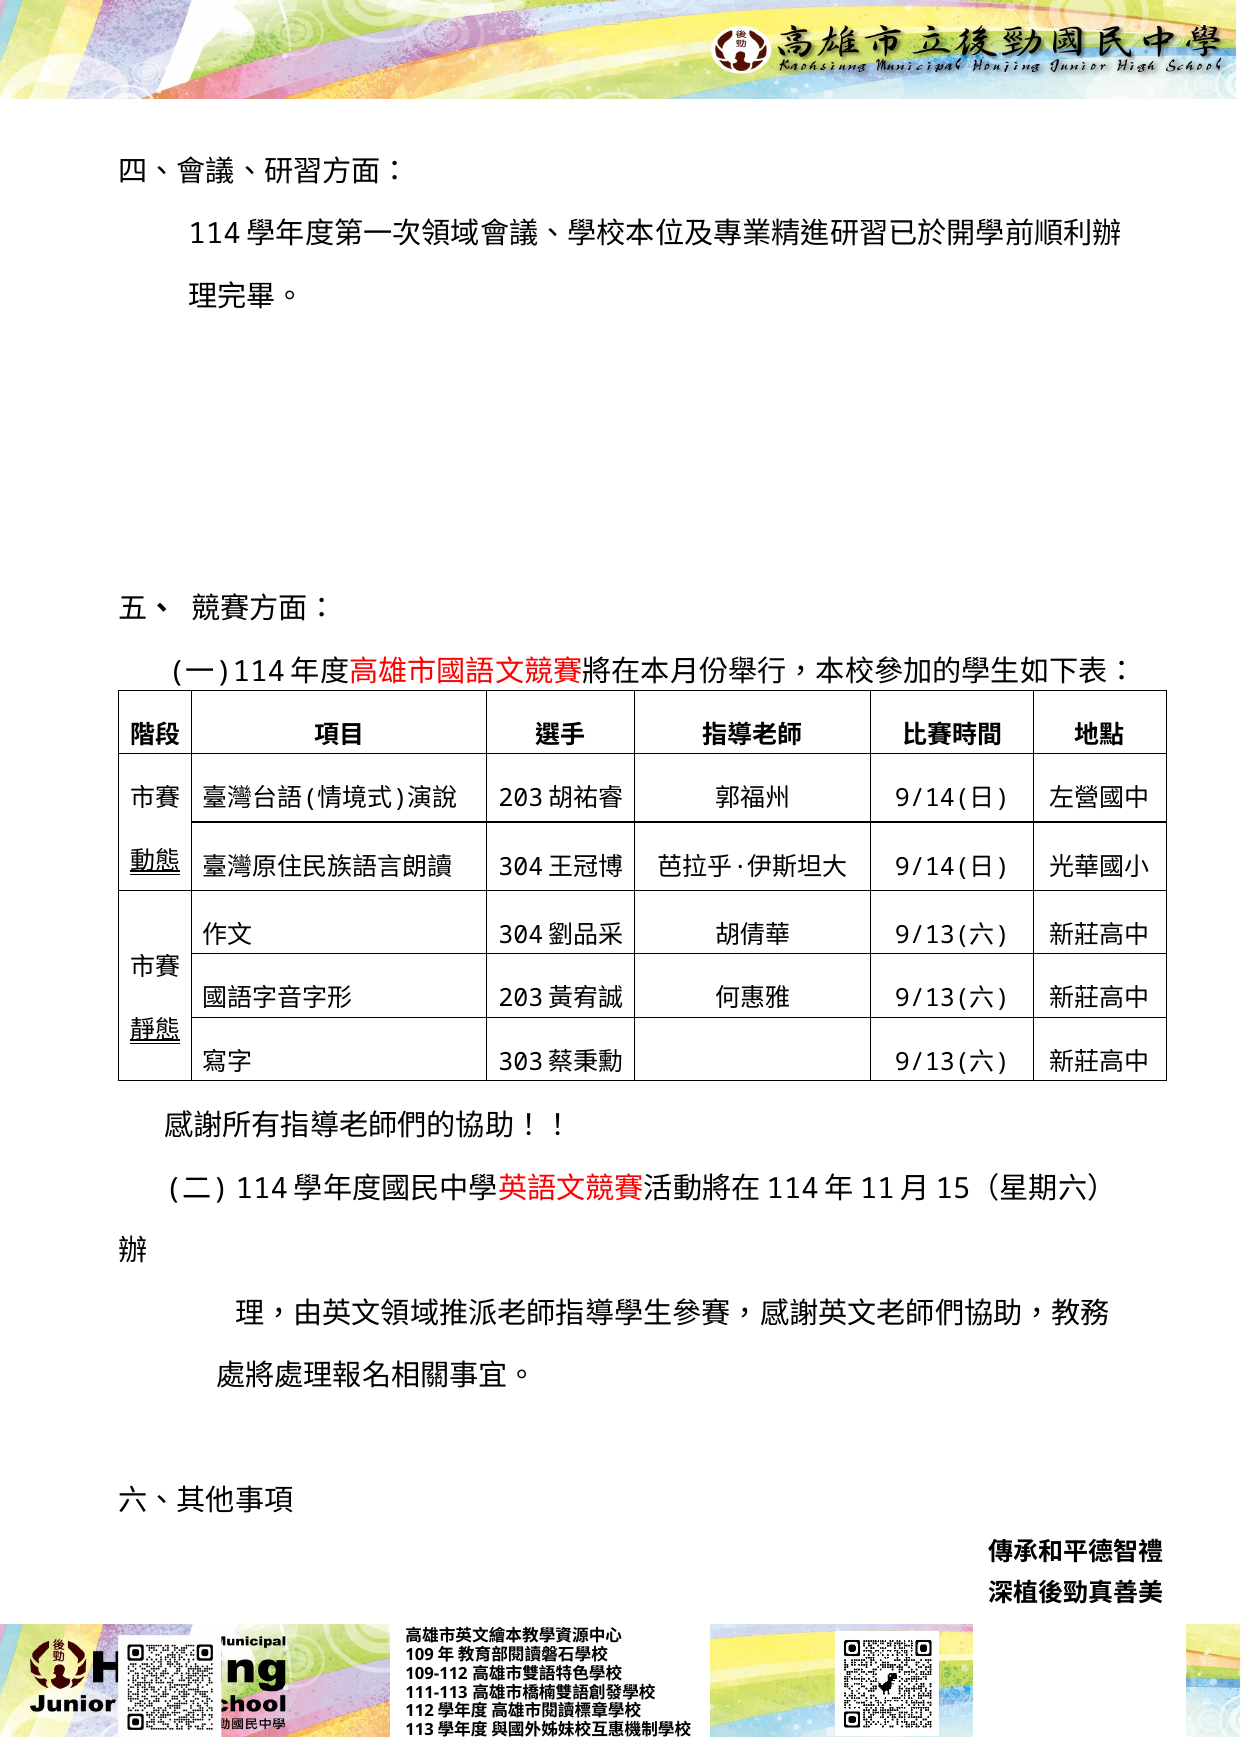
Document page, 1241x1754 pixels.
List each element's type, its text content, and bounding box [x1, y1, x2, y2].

table_header 選手 [487, 691, 634, 753]
table_header 項目 [192, 691, 486, 753]
table_cell 臺灣原住民族語言朗讀 [192, 823, 486, 890]
text 感謝所有指導老師們的協助！！ [164, 1081, 1122, 1144]
table_cell 左營國中 [1034, 754, 1166, 821]
text 五、 競賽方面： [118, 564, 1122, 627]
table_cell 何惠雅 [635, 954, 870, 1017]
text 四、會議、研習方面： [118, 127, 1122, 189]
table_cell 9/13(六) [871, 891, 1033, 953]
table_header 地點 [1034, 691, 1166, 753]
table_cell 9/13(六) [871, 1018, 1033, 1080]
table_cell 9/14(日) [871, 754, 1033, 821]
table_cell 新莊高中 [1034, 1018, 1166, 1080]
table_cell 寫字 [192, 1018, 486, 1080]
table_cell 胡倩華 [635, 891, 870, 953]
table_cell 光華國小 [1034, 823, 1166, 890]
table_cell 市賽動態 [119, 754, 191, 890]
table_header 指導老師 [635, 691, 870, 753]
table_header 階段 [119, 691, 191, 753]
table_cell 郭福州 [635, 754, 870, 821]
table_cell 國語字音字形 [192, 954, 486, 1017]
table_header 比賽時間 [871, 691, 1033, 753]
table_cell 304劉品采 [487, 891, 634, 953]
text 理，由英文領域推派老師指導學生參賽，感謝英文老師們協助，教務 [118, 1269, 1122, 1331]
text 114學年度第一次領域會議、學校本位及專業精進研習已於開學前順利辦 [118, 189, 1122, 252]
table_cell 芭拉乎·伊斯坦大 [635, 823, 870, 890]
table_cell 新莊高中 [1034, 891, 1166, 953]
text (二) 114學年度國民中學英語文競賽活動將在114年11月15（星期六）辦 [118, 1144, 1122, 1269]
table_cell 203胡祐睿 [487, 754, 634, 821]
table_cell 作文 [192, 891, 486, 953]
text 理完畢。 [118, 252, 1122, 314]
table_cell 臺灣台語(情境式)演說 [192, 754, 486, 821]
table_cell 市賽靜態 [119, 891, 191, 1080]
table_cell 303蔡秉勳 [487, 1018, 634, 1080]
text 六、其他事項 [118, 1456, 1122, 1519]
table_cell 9/14(日) [871, 823, 1033, 890]
table_cell 203黃宥誠 [487, 954, 634, 1017]
table_cell [635, 1018, 870, 1080]
table_cell 9/13(六) [871, 954, 1033, 1017]
text (一)114年度高雄市國語文競賽將在本月份舉行，本校參加的學生如下表： [168, 627, 1122, 689]
text 處將處理報名相關事宜。 [187, 1331, 1122, 1394]
table_cell 新莊高中 [1034, 954, 1166, 1017]
table_cell 304王冠博 [487, 823, 634, 890]
